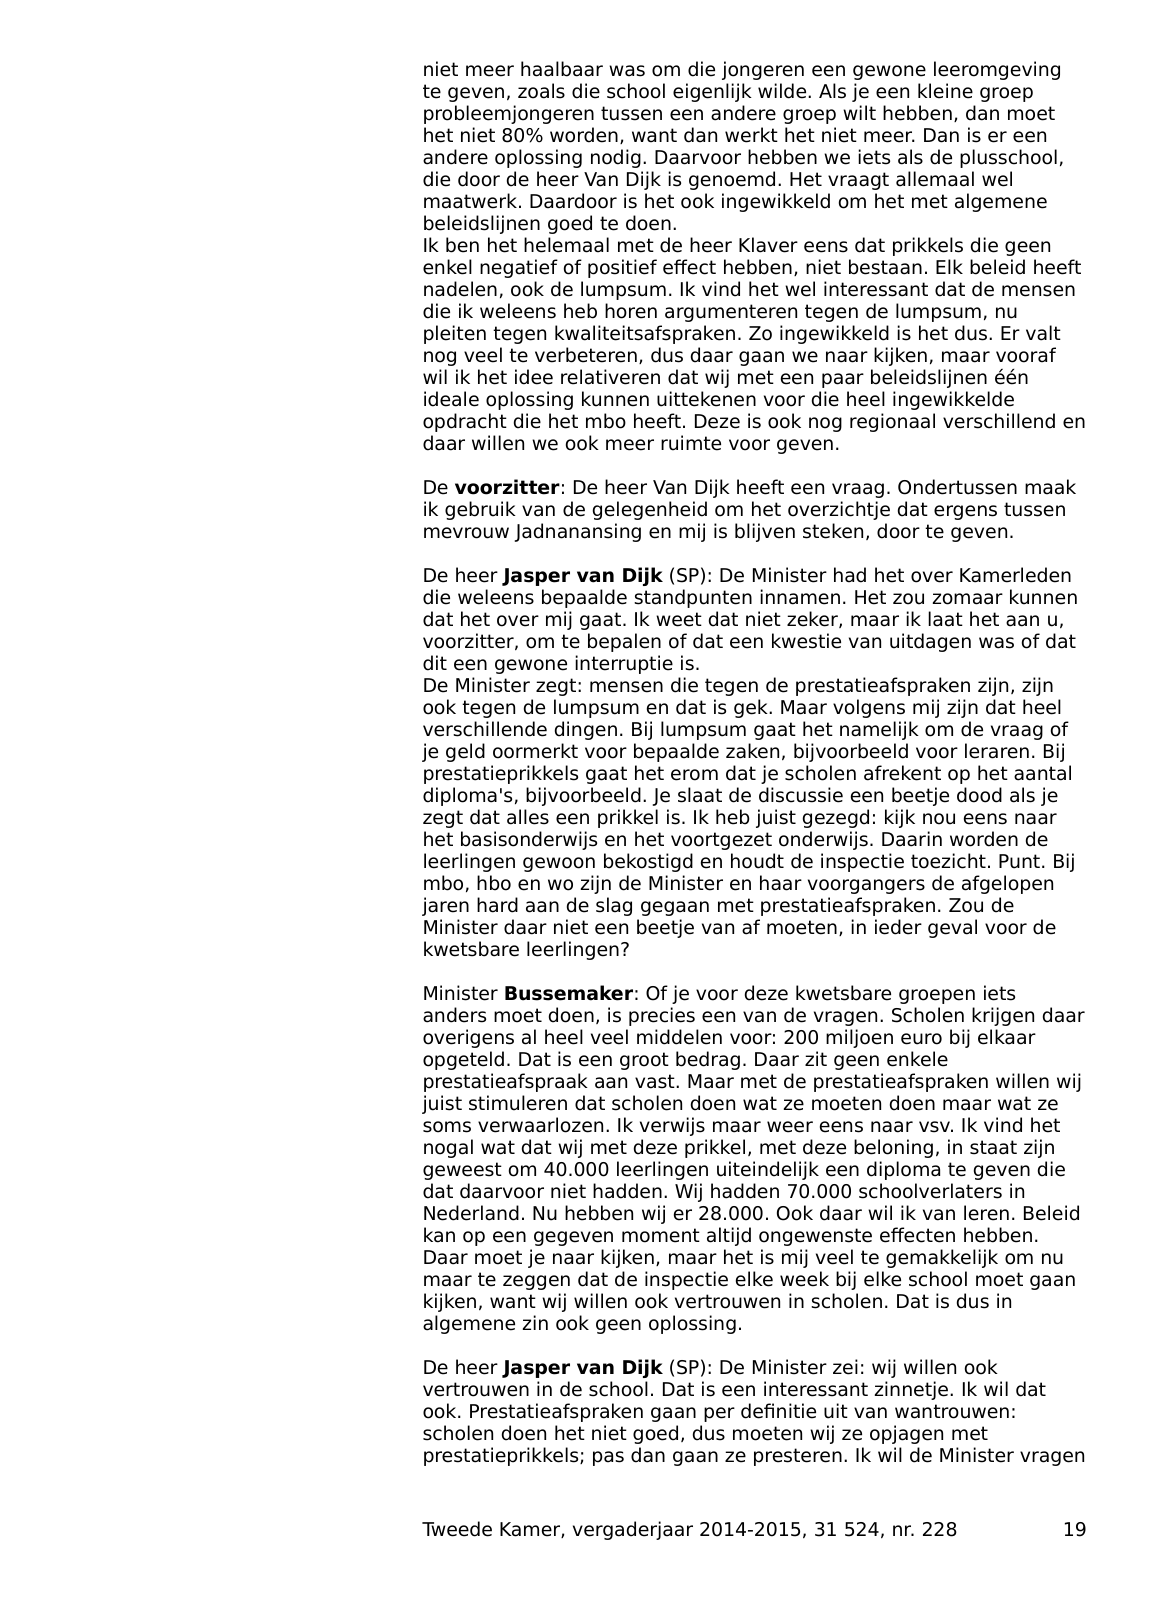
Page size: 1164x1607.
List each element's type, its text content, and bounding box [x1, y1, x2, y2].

text Minister Bussemaker: Of je voor deze kwetsbare groepen iets anders moet doen, is precies een van de vragen. Scholen krijgen daar overigens al heel veel middelen voor: 200 miljoen euro bij elkaar opgeteld. Dat is een groot bedrag. Daar zit geen enkele prestatieafspraak aan vast. Maar met de prestatieafspraken willen wij juist stimuleren dat scholen doen wat ze moeten doen maar wat ze soms verwaarlozen. Ik verwijs maar weer eens naar vsv. Ik vind het nogal wat dat wij met deze prikkel, met deze beloning, in staat zijn geweest om 40.000 leerlingen uiteindelijk een diploma te geven die dat daarvoor niet hadden. Wij hadden 70.000 schoolverlaters in Nederland. Nu hebben wij er 28.000. Ook daar wil ik van leren. Beleid kan op een gegeven moment altijd ongewenste effecten hebben. Daar moet je naar kijken, maar het is mij veel te gemakkelijk om nu maar te zeggen dat de inspectie elke week bij elke school moet gaan kijken, want wij willen ook vertrouwen in scholen. Dat is dus in algemene zin ook geen oplossing. [422, 983, 1087, 1334]
text niet meer haalbaar was om die jongeren een gewone leeromgeving te geven, zoals die school eigenlijk wilde. Als je een kleine groep probleemjongeren tussen een andere groep wilt hebben, dan moet het niet 80% worden, want dan werkt het niet meer. Dan is er een andere oplossing nodig. Daarvoor hebben we iets als de plusschool, die door de heer Van Dijk is genoemd. Het vraagt allemaal wel maatwerk. Daardoor is het ook ingewikkeld om het met algemene beleidslijnen goed te doen. [422, 59, 1087, 235]
text Ik ben het helemaal met de heer Klaver eens dat prikkels die geen enkel negatief of positief effect hebben, niet bestaan. Elk beleid heeft nadelen, ook de lumpsum. Ik vind het wel interessant dat de mensen die ik weleens heb horen argumenteren tegen de lumpsum, nu pleiten tegen kwaliteitsafspraken. Zo ingewikkeld is het dus. Er valt nog veel te verbeteren, dus daar gaan we naar kijken, maar vooraf wil ik het idee relativeren dat wij met een paar beleidslijnen één ideale oplossing kunnen uittekenen voor die heel ingewikkelde opdracht die het mbo heeft. Deze is ook nog regionaal verschillend en daar willen we ook meer ruimte voor geven. [422, 235, 1087, 455]
text De voorzitter: De heer Van Dijk heeft een vraag. Ondertussen maak ik gebruik van de gelegenheid om het overzichtje dat ergens tussen mevrouw Jadnanansing en mij is blijven steken, door te geven. [422, 477, 1087, 543]
text De heer Jasper van Dijk (SP): De Minister had het over Kamerleden die weleens bepaalde standpunten innamen. Het zou zomaar kunnen dat het over mij gaat. Ik weet dat niet zeker, maar ik laat het aan u, voorzitter, om te bepalen of dat een kwestie van uitdagen was of dat dit een gewone interruptie is. [422, 565, 1087, 675]
text De heer Jasper van Dijk (SP): De Minister zei: wij willen ook vertrouwen in de school. Dat is een interessant zinnetje. Ik wil dat ook. Prestatieafspraken gaan per definitie uit van wantrouwen: scholen doen het niet goed, dus moeten wij ze opjagen met prestatieprikkels; pas dan gaan ze presteren. Ik wil de Minister vragen [422, 1357, 1087, 1467]
text De Minister zegt: mensen die tegen de prestatieafspraken zijn, zijn ook tegen de lumpsum en dat is gek. Maar volgens mij zijn dat heel verschillende dingen. Bij lumpsum gaat het namelijk om de vraag of je geld oormerkt voor bepaalde zaken, bijvoorbeeld voor leraren. Bij prestatieprikkels gaat het erom dat je scholen afrekent op het aantal diploma's, bijvoorbeeld. Je slaat de discussie een beetje dood als je zegt dat alles een prikkel is. Ik heb juist gezegd: kijk nou eens naar het basisonderwijs en het voortgezet onderwijs. Daarin worden de leerlingen gewoon bekostigd en houdt de inspectie toezicht. Punt. Bij mbo, hbo en wo zijn de Minister en haar voorgangers de afgelopen jaren hard aan de slag gegaan met prestatieafspraken. Zou de Minister daar niet een beetje van af moeten, in ieder geval voor de kwetsbare leerlingen? [422, 675, 1087, 961]
